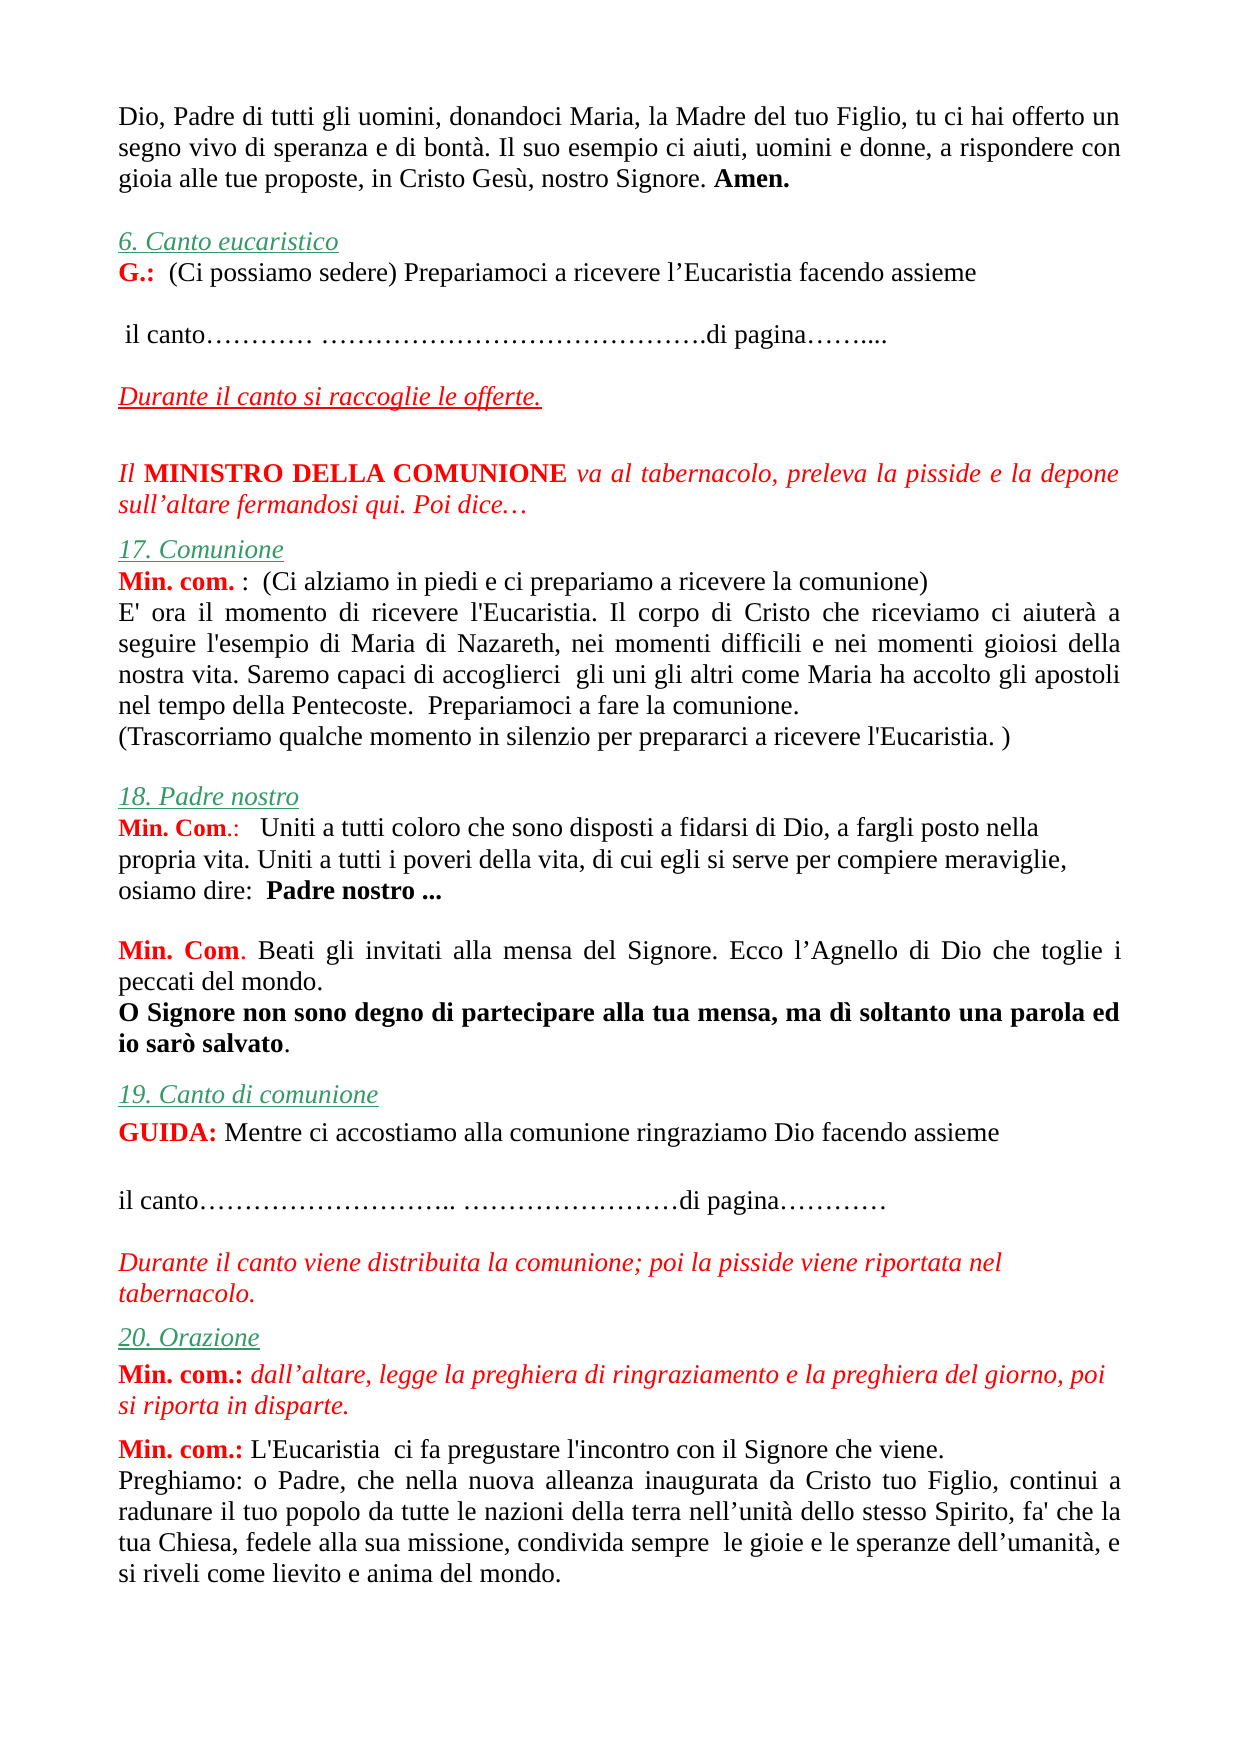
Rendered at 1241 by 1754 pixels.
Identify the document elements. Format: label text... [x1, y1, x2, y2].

text 18. Padre nostro [118, 780, 1122, 812]
text 20. Orazione [118, 1321, 1122, 1352]
text Min. Com.: Uniti a tutti coloro che sono disposti a fidarsi di Dio, a fargli posto nella propria vita. Uniti a tutti i poveri della vita, di cui egli si serve per compiere meraviglie, osiamo dire: Padre nostro ... [118, 812, 1122, 905]
text Dio, Padre di tutti gli uomini, donandoci Maria, la Madre del tuo Figlio, tu ci hai offerto un segno vivo di speranza e di bontà. Il suo esempio ci aiuti, uomini e donne, a rispondere con gioia alle tue proposte, in Cristo Gesù, nostro Signore. Amen. [118, 100, 1122, 193]
text 17. Comunione [118, 534, 1122, 565]
text Il MINISTRO DELLA COMUNIONE va al tabernacolo, preleva la pisside e la depone sull’altare fermandosi qui. Poi dice… [118, 457, 1122, 519]
text GUIDA: Mentre ci accostiamo alla comunione ringraziamo Dio facendo assieme [118, 1116, 1122, 1147]
text il canto………… …………………………………….di pagina…….... [118, 318, 1122, 349]
text G.: (Ci possiamo sedere) Prepariamoci a ricevere l’Eucaristia facendo assieme [118, 256, 1122, 287]
text O Signore non sono degno di partecipare alla tua mensa, ma dì soltanto una parola ed io sarò salvato. [118, 996, 1122, 1058]
text Durante il canto si raccoglie le offerte. [118, 380, 1122, 411]
text 19. Canto di comunione [118, 1079, 1122, 1110]
text Min. com.: dall’altare, legge la preghiera di ringraziamento e la preghiera del giorno, poi si riporta in disparte. [118, 1358, 1122, 1420]
text Min. com. : (Ci alziamo in piedi e ci prepariamo a ricevere la comunione) [118, 565, 1122, 596]
text Min. Com. Beati gli invitati alla mensa del Signore. Ecco l’Agnello di Dio che toglie i peccati del mondo. [118, 934, 1122, 996]
text Preghiamo: o Padre, che nella nuova alleanza inaugurata da Cristo tuo Figlio, continui a radunare il tuo popolo da tutte le nazioni della terra nell’unità dello stesso Spirito, fa' che la tua Chiesa, fedele alla sua missione, condivida sempre le gioie e le speranze dell’umanità, e si riveli come lievito e anima del mondo. [118, 1464, 1122, 1589]
text (Trascorriamo qualche momento in silenzio per prepararci a ricevere l'Eucaristia. ) [118, 721, 1122, 752]
text 6. Canto eucaristico [118, 224, 1122, 256]
text E' ora il momento di ricevere l'Eucaristia. Il corpo di Cristo che riceviamo ci aiuterà a seguire l'esempio di Maria di Nazareth, nei momenti difficili e nei momenti gioiosi della nostra vita. Saremo capaci di accoglierci gli uni gli altri come Maria ha accolto gli apostoli nel tempo della Pentecoste. Prepariamoci a fare la comunione. [118, 596, 1122, 721]
text il canto……………………….. ……………………di pagina………… [118, 1184, 1122, 1215]
text Min. com.: L'Eucaristia ci fa pregustare l'incontro con il Signore che viene. [118, 1433, 1122, 1464]
text Durante il canto viene distribuita la comunione; poi la pisside viene riportata nel tabernacolo. [118, 1246, 1122, 1308]
